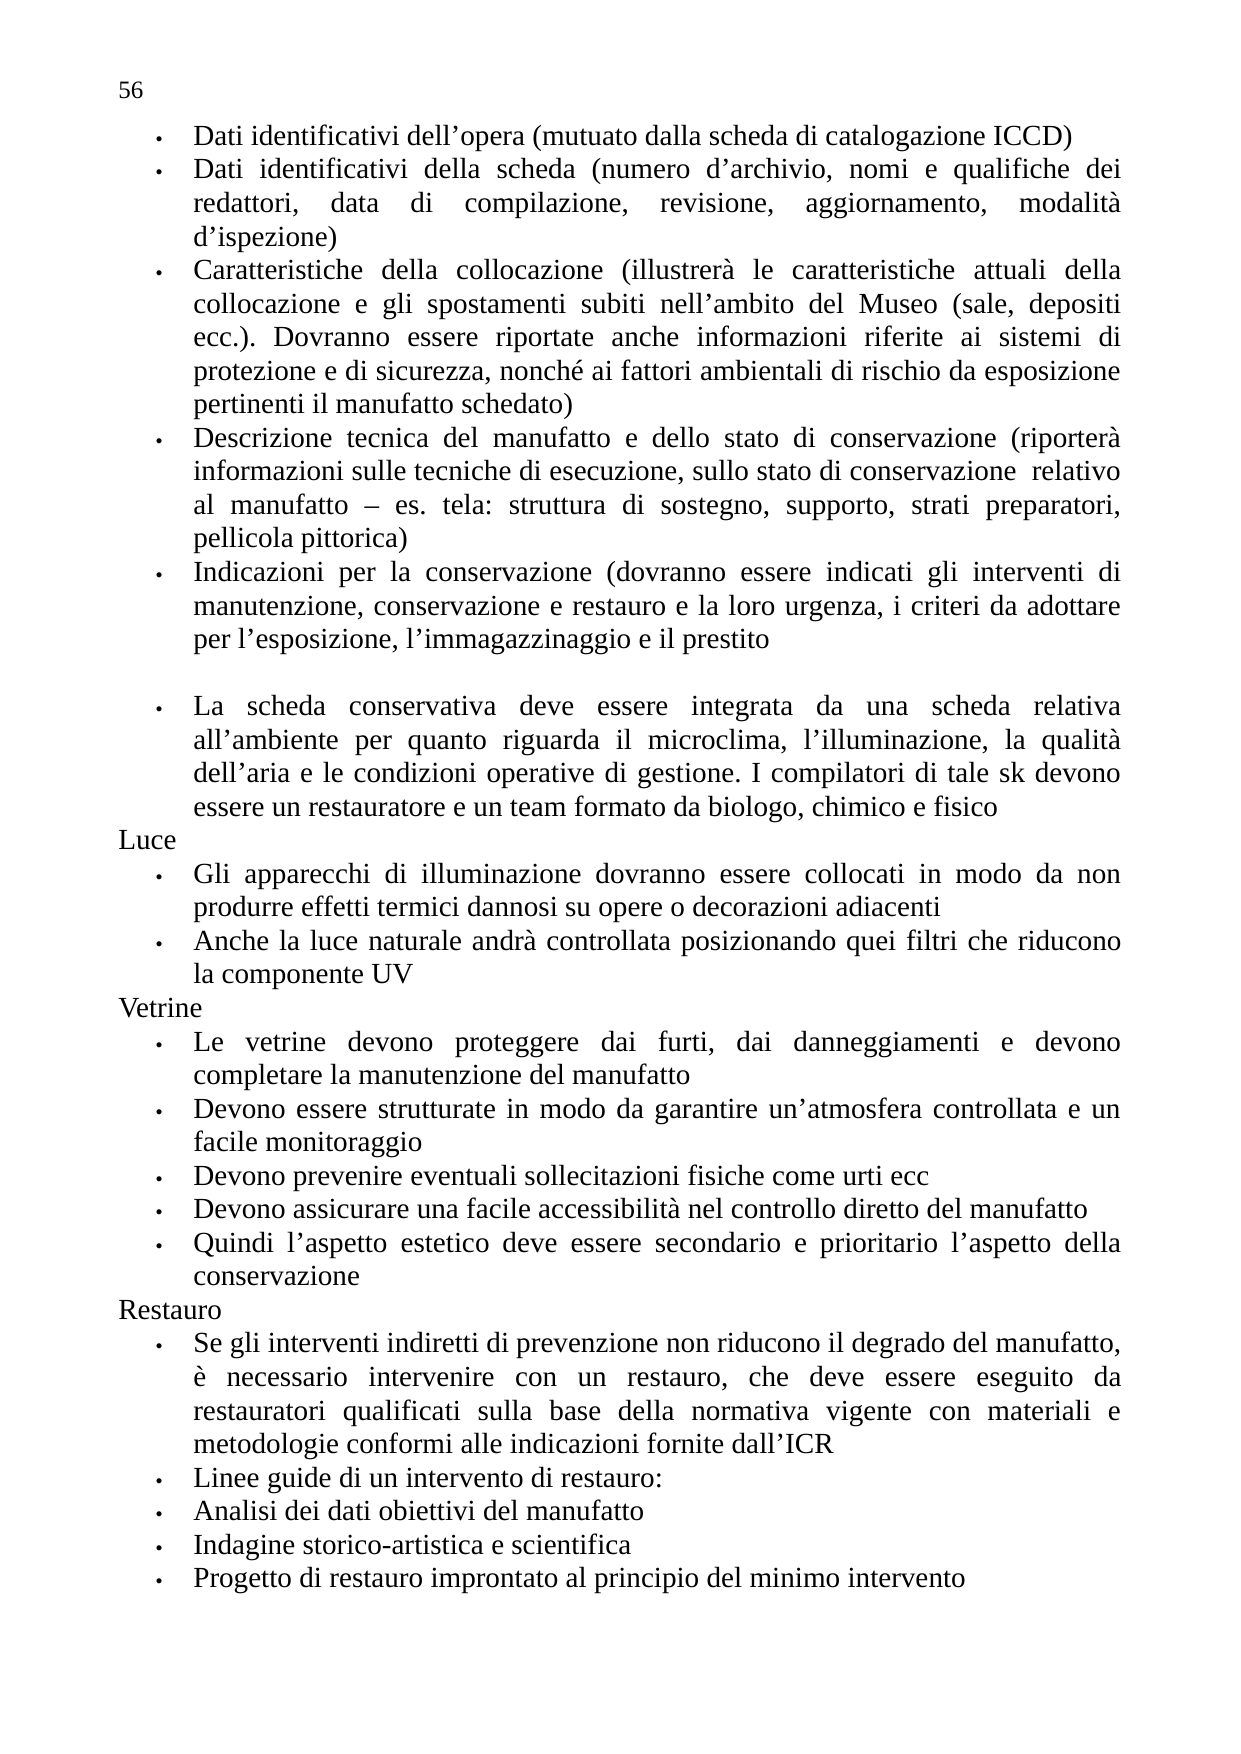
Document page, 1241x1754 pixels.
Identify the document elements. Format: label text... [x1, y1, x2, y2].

subtitle Quindi l’aspetto estetico deve essere secondario e prioritario l’aspetto della conservazione [156, 1225, 1122, 1292]
subtitle Dati identificativi della scheda (numero d’archivio, nomi e qualifiche dei redattori, data di compilazione, revisione, aggiornamento, modalità d’ispezione) [156, 152, 1122, 252]
subtitle Devono essere strutturate in modo da garantire un’atmosfera controllata e un facile monitoraggio [156, 1091, 1122, 1158]
subtitle Restauro [118, 1292, 1122, 1326]
subtitle Linee guide di un intervento di restauro: [156, 1460, 1122, 1493]
subtitle Caratteristiche della collocazione (illustrerà le caratteristiche attuali della collocazione e gli spostamenti subiti nell’ambito del Museo (sale, depositi ecc.). Dovranno essere riportate anche informazioni riferite ai sistemi di protezione e di sicurezza, nonché ai fattori ambientali di rischio da esposizione pertinenti il manufatto schedato) [156, 252, 1122, 420]
subtitle Luce [118, 822, 1122, 856]
subtitle Analisi dei dati obiettivi del manufatto [156, 1493, 1122, 1527]
subtitle Descrizione tecnica del manufatto e dello stato di conservazione (riporterà informazioni sulle tecniche di esecuzione, sullo stato di conservazione relativo al manufatto – es. tela: struttura di sostegno, supporto, strati preparatori, pellicola pittorica) [156, 420, 1122, 554]
subtitle Se gli interventi indiretti di prevenzione non riducono il degrado del manufatto, è necessario intervenire con un restauro, che deve essere eseguito da restauratori qualificati sulla base della normativa vigente con materiali e metodologie conformi alle indicazioni fornite dall’ICR [156, 1326, 1122, 1460]
subtitle Le vetrine devono proteggere dai furti, dai danneggiamenti e devono completare la manutenzione del manufatto [156, 1024, 1122, 1091]
subtitle Indicazioni per la conservazione (dovranno essere indicati gli interventi di manutenzione, conservazione e restauro e la loro urgenza, i criteri da adottare per l’esposizione, l’immagazzinaggio e il prestito [156, 554, 1122, 655]
subtitle Indagine storico-artistica e scientifica [156, 1527, 1122, 1560]
subtitle Anche la luce naturale andrà controllata posizionando quei filtri che riducono la componente UV [156, 923, 1122, 990]
subtitle Devono prevenire eventuali sollecitazioni fisiche come urti ecc [156, 1158, 1122, 1191]
subtitle Dati identificativi dell’opera (mutuato dalla scheda di catalogazione ICCD) [156, 118, 1122, 152]
subtitle Gli apparecchi di illuminazione dovranno essere collocati in modo da non produrre effetti termici dannosi su opere o decorazioni adiacenti [156, 856, 1122, 923]
subtitle Progetto di restauro improntato al principio del minimo intervento [156, 1560, 1122, 1594]
subtitle Vetrine [118, 990, 1122, 1024]
subtitle Devono assicurare una facile accessibilità nel controllo diretto del manufatto [156, 1191, 1122, 1225]
subtitle La scheda conservativa deve essere integrata da una scheda relativa all’ambiente per quanto riguarda il microclima, l’illuminazione, la qualità dell’aria e le condizioni operative di gestione. I compilatori di tale sk devono essere un restauratore e un team formato da biologo, chimico e fisico [156, 688, 1122, 822]
